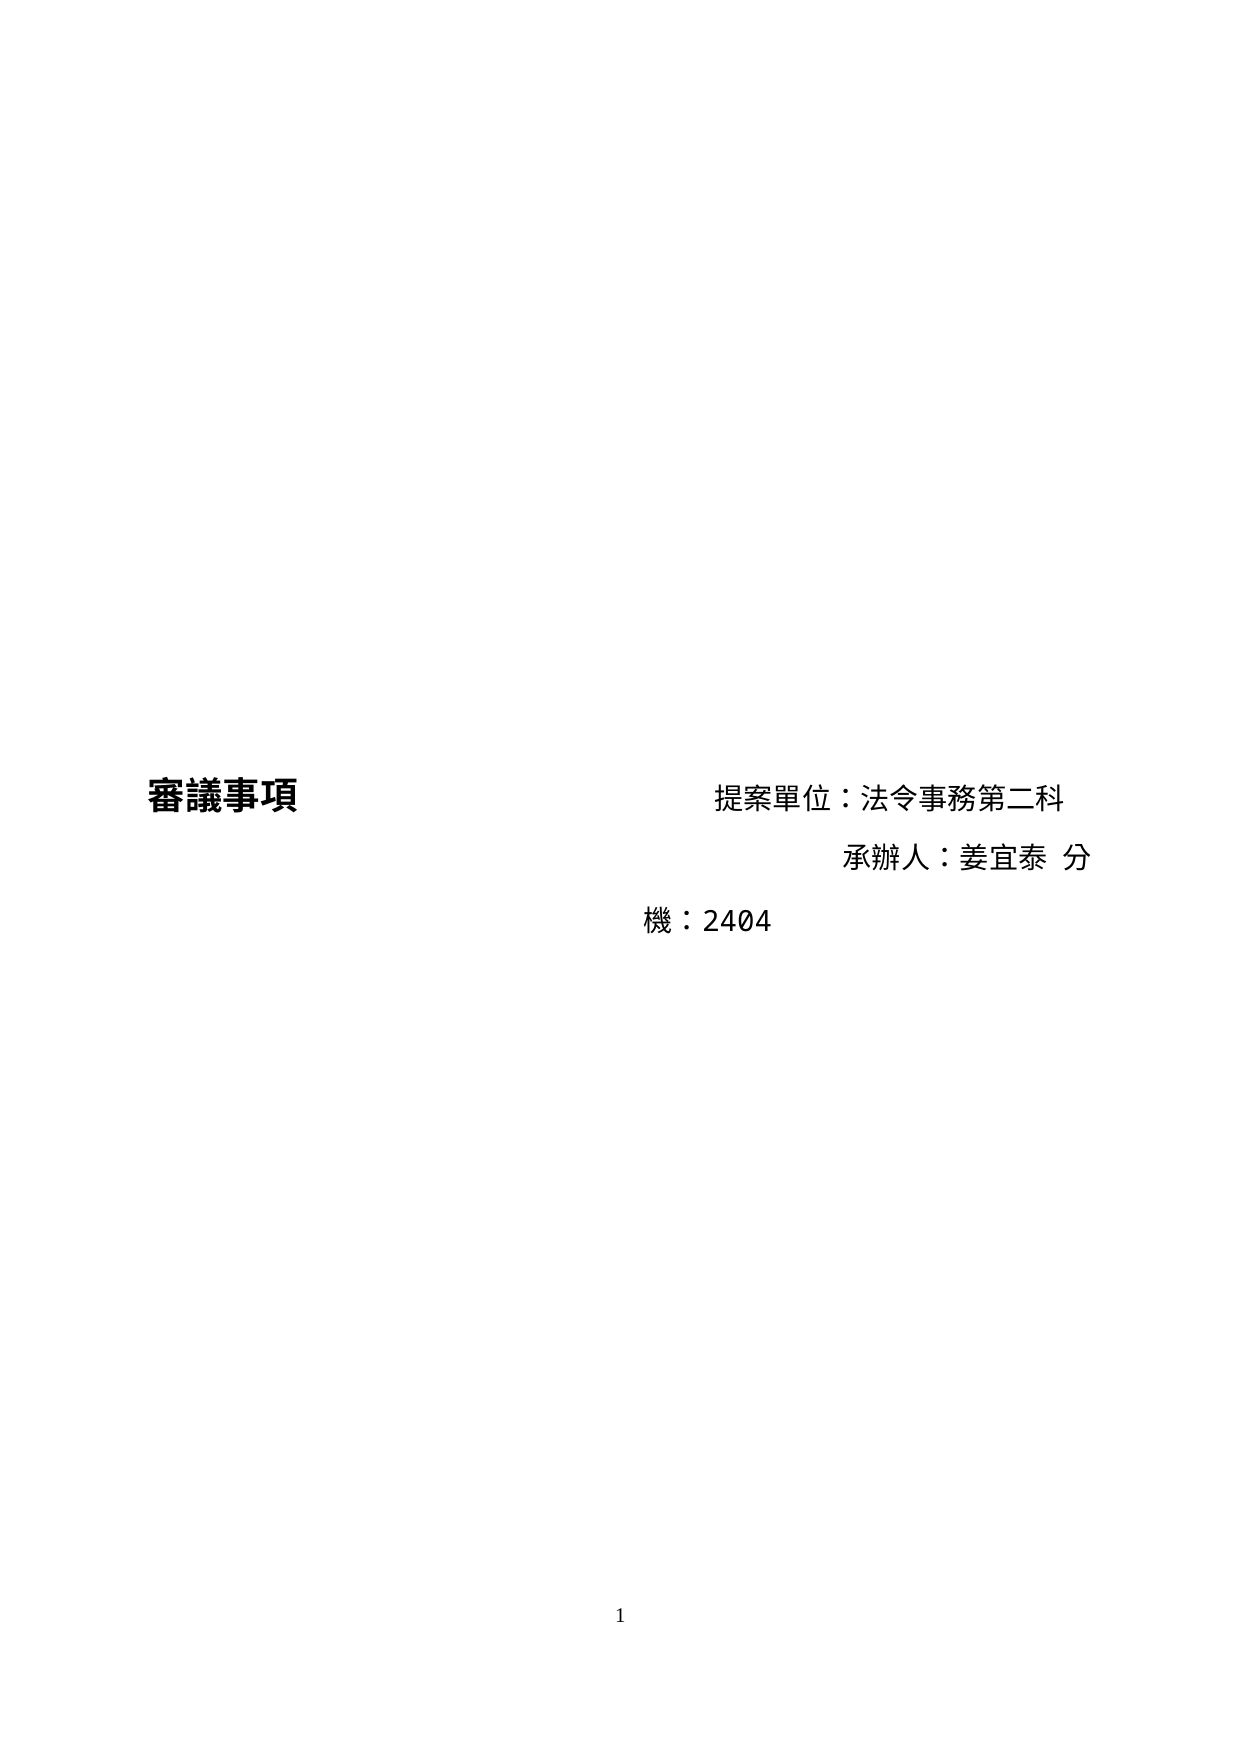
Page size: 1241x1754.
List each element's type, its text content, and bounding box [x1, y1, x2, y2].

text 承辦人：姜宜泰 分機：2404 [148, 814, 1092, 939]
text 審議事項 提案單位：法令事務第二科 [148, 752, 1092, 814]
